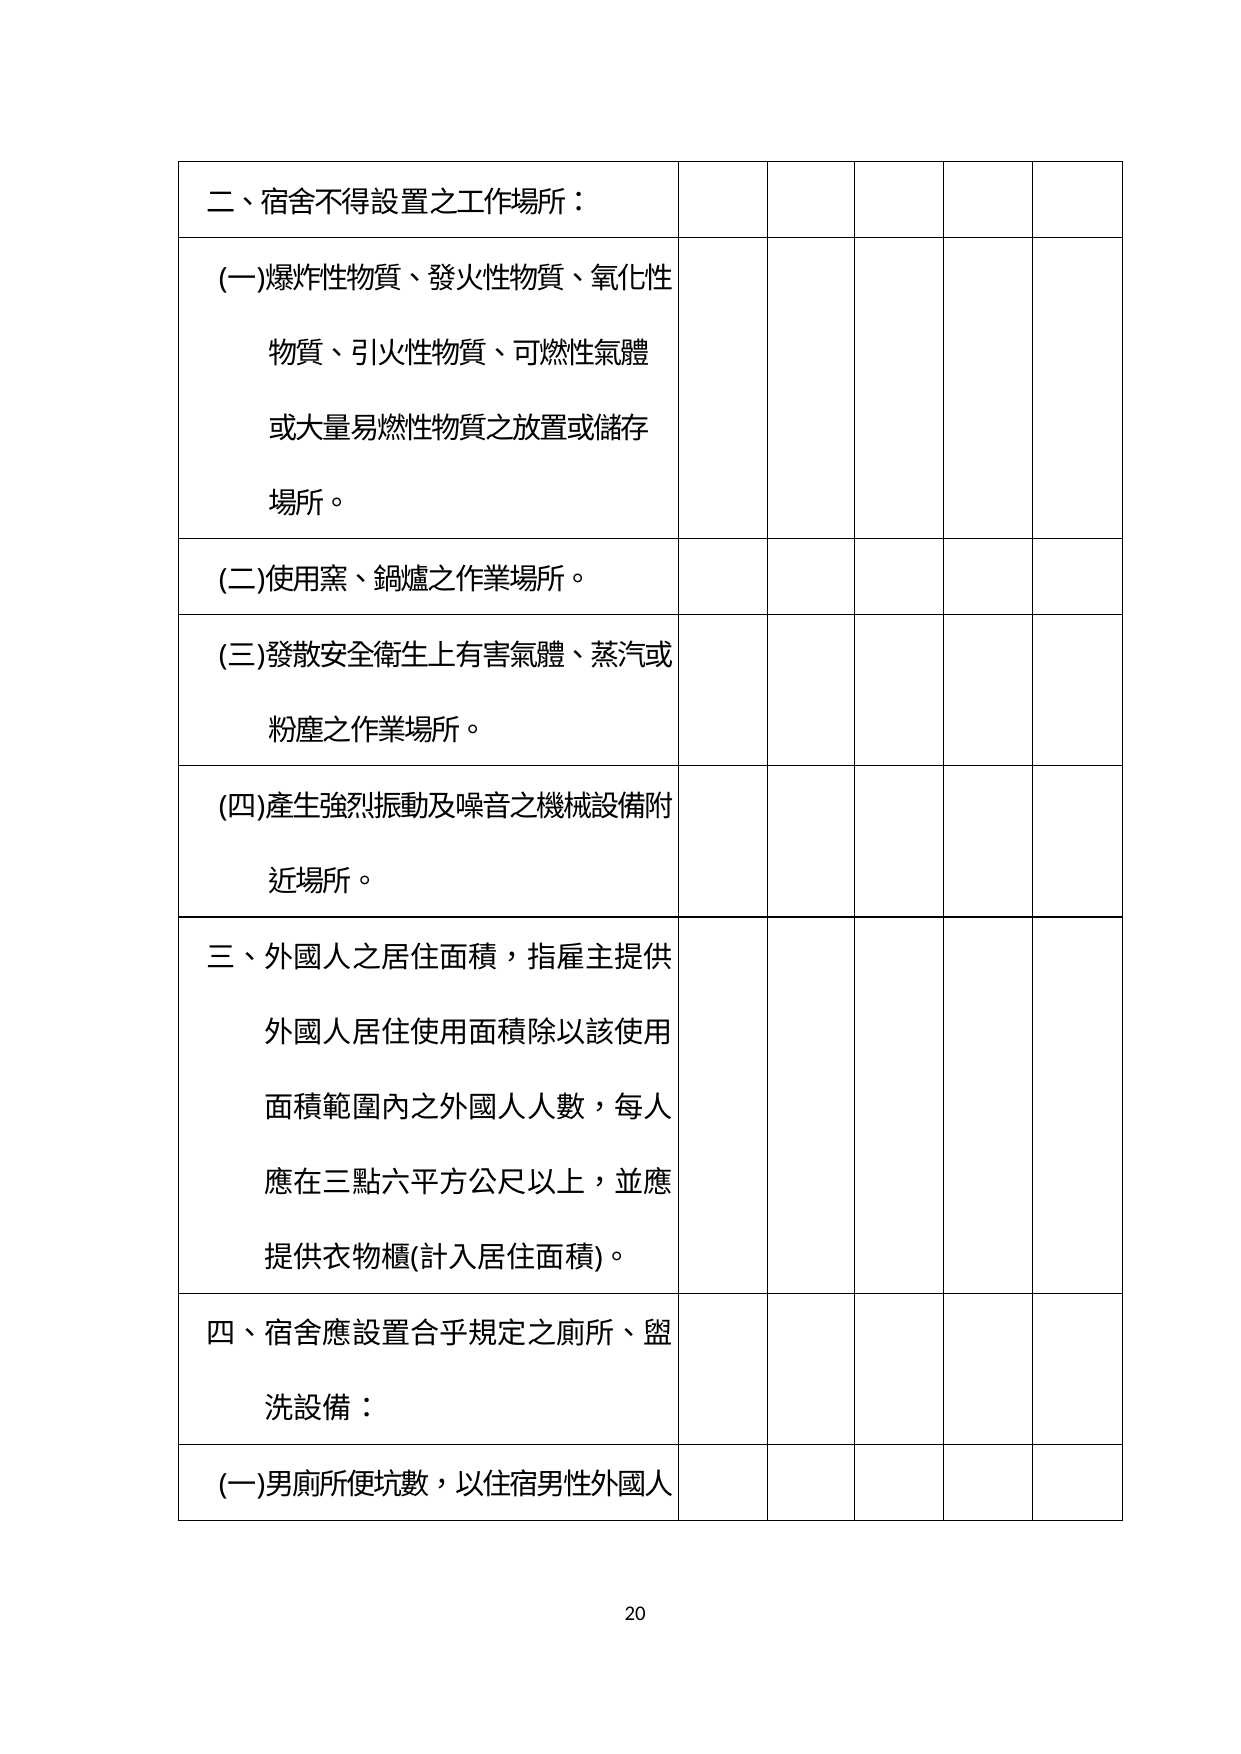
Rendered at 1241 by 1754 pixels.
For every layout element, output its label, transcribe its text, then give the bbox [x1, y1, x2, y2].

table_cell [1033, 766, 1122, 916]
table_cell [944, 918, 1032, 1292]
table_cell [768, 162, 854, 237]
table_cell [855, 162, 943, 237]
table_cell (一)男廁所便坑數，以住宿男性外國人 [179, 1445, 678, 1519]
table_cell [768, 1445, 854, 1519]
table_cell [855, 238, 943, 538]
table_cell [855, 1294, 943, 1443]
table_cell [855, 918, 943, 1292]
table_cell [768, 1294, 854, 1443]
table_cell (四)產生強烈振動及噪音之機械設備附近場所。 [179, 766, 678, 916]
table_cell [855, 1445, 943, 1519]
table_cell 二、宿舍不得設置之工作場所： [179, 162, 678, 237]
table_cell [1033, 1294, 1122, 1443]
table_cell [944, 162, 1032, 237]
table_cell [768, 918, 854, 1292]
table_cell [1033, 1445, 1122, 1519]
table_cell [768, 238, 854, 538]
table_cell [679, 1445, 767, 1519]
table_cell [679, 918, 767, 1292]
table_cell [768, 615, 854, 765]
table_cell (一)爆炸性物質、發火性物質、氧化性物質、引火性物質、可燃性氣體或大量易燃性物質之放置或儲存場所。 [179, 238, 678, 538]
table_cell [944, 1445, 1032, 1519]
table_cell 四、宿舍應設置合乎規定之廁所、盥洗設備： [179, 1294, 678, 1443]
table_cell [944, 1294, 1032, 1443]
table_cell [944, 238, 1032, 538]
table_cell [855, 539, 943, 614]
table_cell 三、外國人之居住面積，指雇主提供外國人居住使用面積除以該使用面積範圍內之外國人人數，每人應在三點六平方公尺以上，並應提供衣物櫃(計入居住面積)。 [179, 918, 678, 1292]
table_cell [768, 766, 854, 916]
table_cell [1033, 918, 1122, 1292]
table_cell [679, 539, 767, 614]
table_cell [1033, 238, 1122, 538]
table_cell [679, 615, 767, 765]
table_cell [679, 766, 767, 916]
table_cell [768, 539, 854, 614]
table_cell [1033, 539, 1122, 614]
table_cell [1033, 615, 1122, 765]
table_cell [944, 539, 1032, 614]
table_cell [855, 615, 943, 765]
table_cell [1033, 162, 1122, 237]
table_cell [944, 615, 1032, 765]
table_cell (三)發散安全衛生上有害氣體、蒸汽或粉塵之作業場所。 [179, 615, 678, 765]
table_cell [679, 238, 767, 538]
table_cell [679, 1294, 767, 1443]
table_cell [679, 162, 767, 237]
table_cell [855, 766, 943, 916]
table_cell (二)使用窯、鍋爐之作業場所。 [179, 539, 678, 614]
table_cell [944, 766, 1032, 916]
